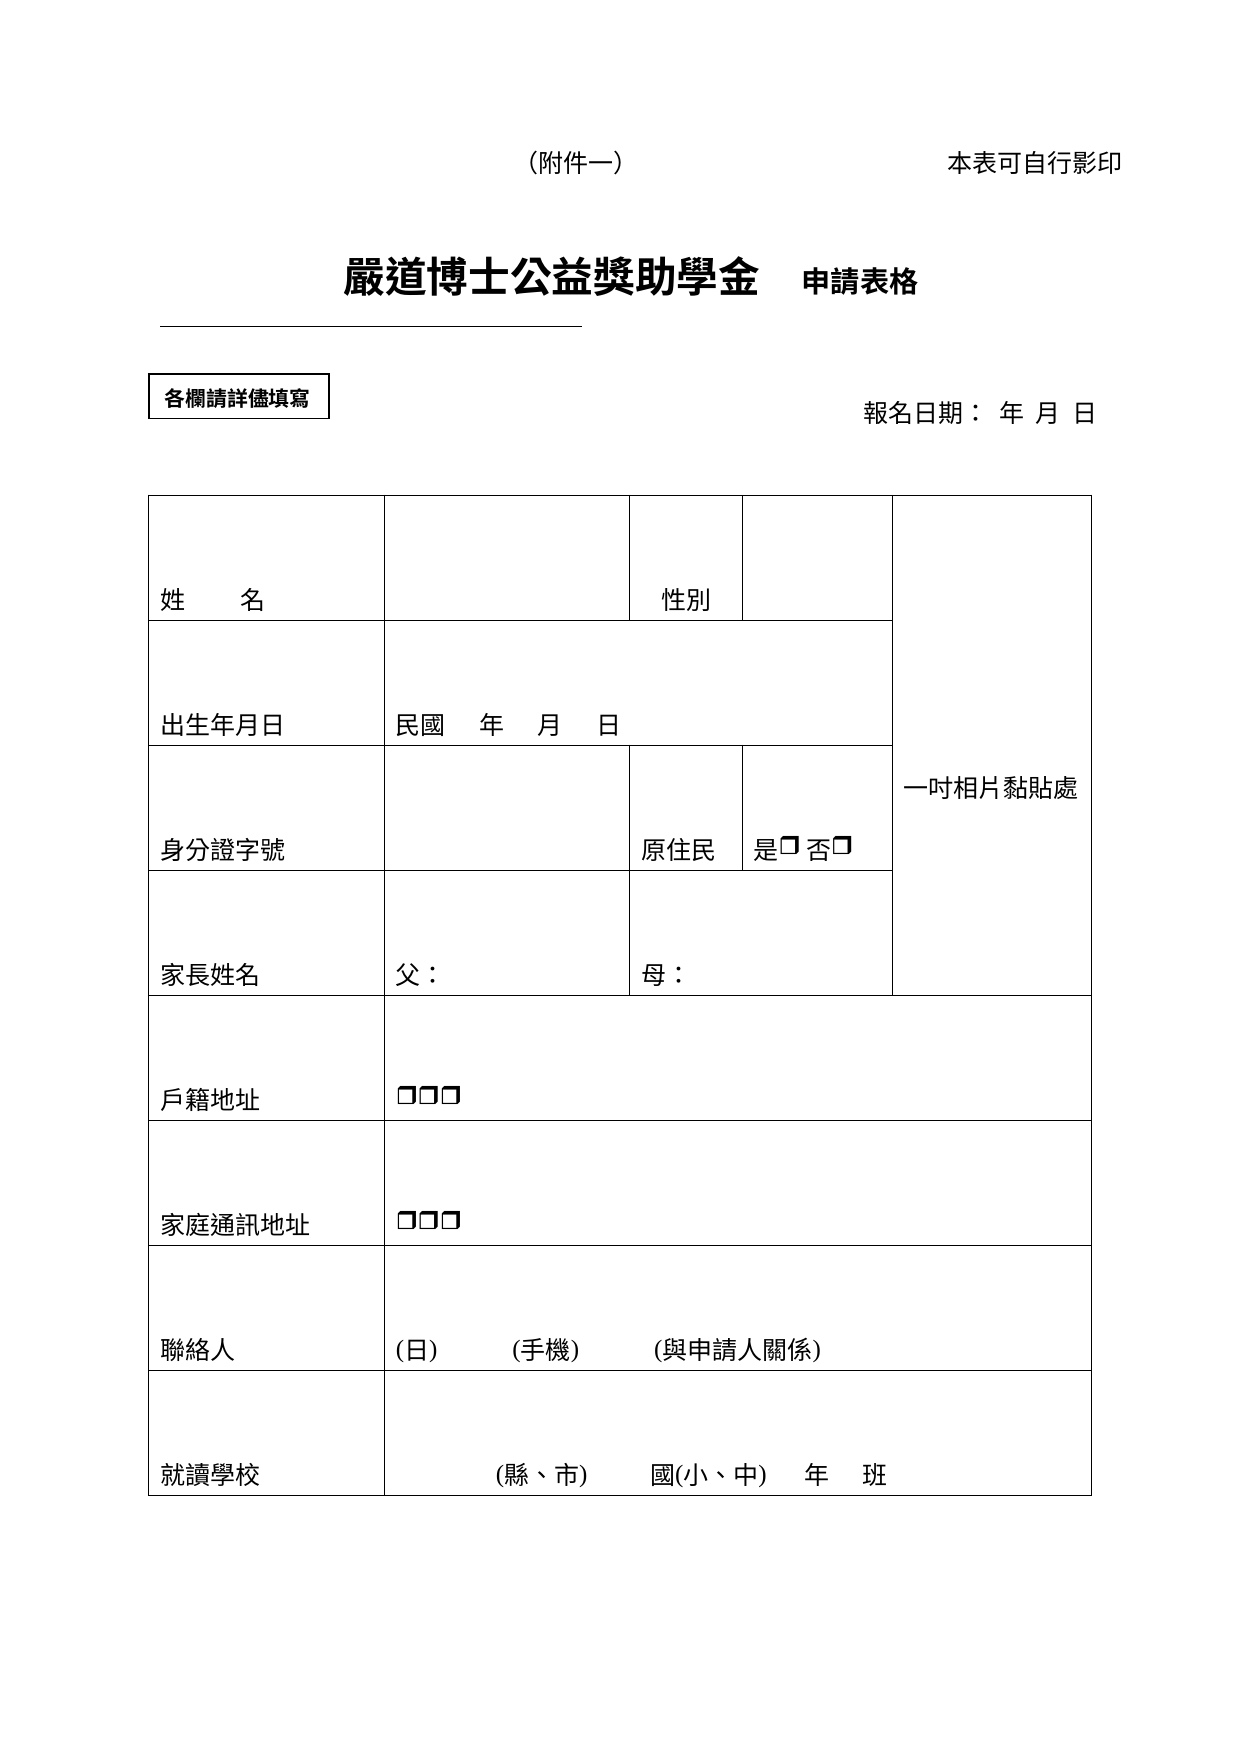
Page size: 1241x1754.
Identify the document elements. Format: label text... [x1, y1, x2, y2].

table_cell 出生年月日 [149, 621, 384, 744]
table_header [385, 496, 629, 619]
table_cell 是 否 [743, 746, 892, 869]
table_cell 父： [385, 871, 629, 994]
table_header [743, 496, 892, 619]
text 嚴道博士公益獎助學金 申請表格 [118, 244, 1122, 305]
table_cell  [385, 996, 1091, 1119]
table_cell 家長姓名 [149, 871, 384, 994]
table_header 一吋相片黏貼處 [893, 496, 1091, 994]
table_cell 戶籍地址 [149, 996, 384, 1119]
text （附件一） 本表可自行影印 [118, 119, 1122, 182]
table_cell 民國 年 月 日 [385, 621, 892, 744]
table_header 性別 [630, 496, 742, 619]
table_cell (日) (手機) (與申請人關係) [385, 1246, 1091, 1369]
table_header 姓 名 [149, 496, 384, 619]
table_cell [385, 746, 629, 869]
text 報名日期： 年 月 日 [118, 369, 1097, 432]
table_cell 聯絡人 [149, 1246, 384, 1369]
table_cell 原住民 [630, 746, 742, 869]
table_cell 身分證字號 [149, 746, 384, 869]
table_cell 就讀學校 [149, 1371, 384, 1494]
text 各欄請詳儘填寫 [164, 382, 313, 410]
table_cell  [385, 1121, 1091, 1244]
table_cell 母： [630, 871, 892, 994]
table_cell (縣、市) 國(小、中) 年 班 [385, 1371, 1091, 1494]
table_cell 家庭通訊地址 [149, 1121, 384, 1244]
